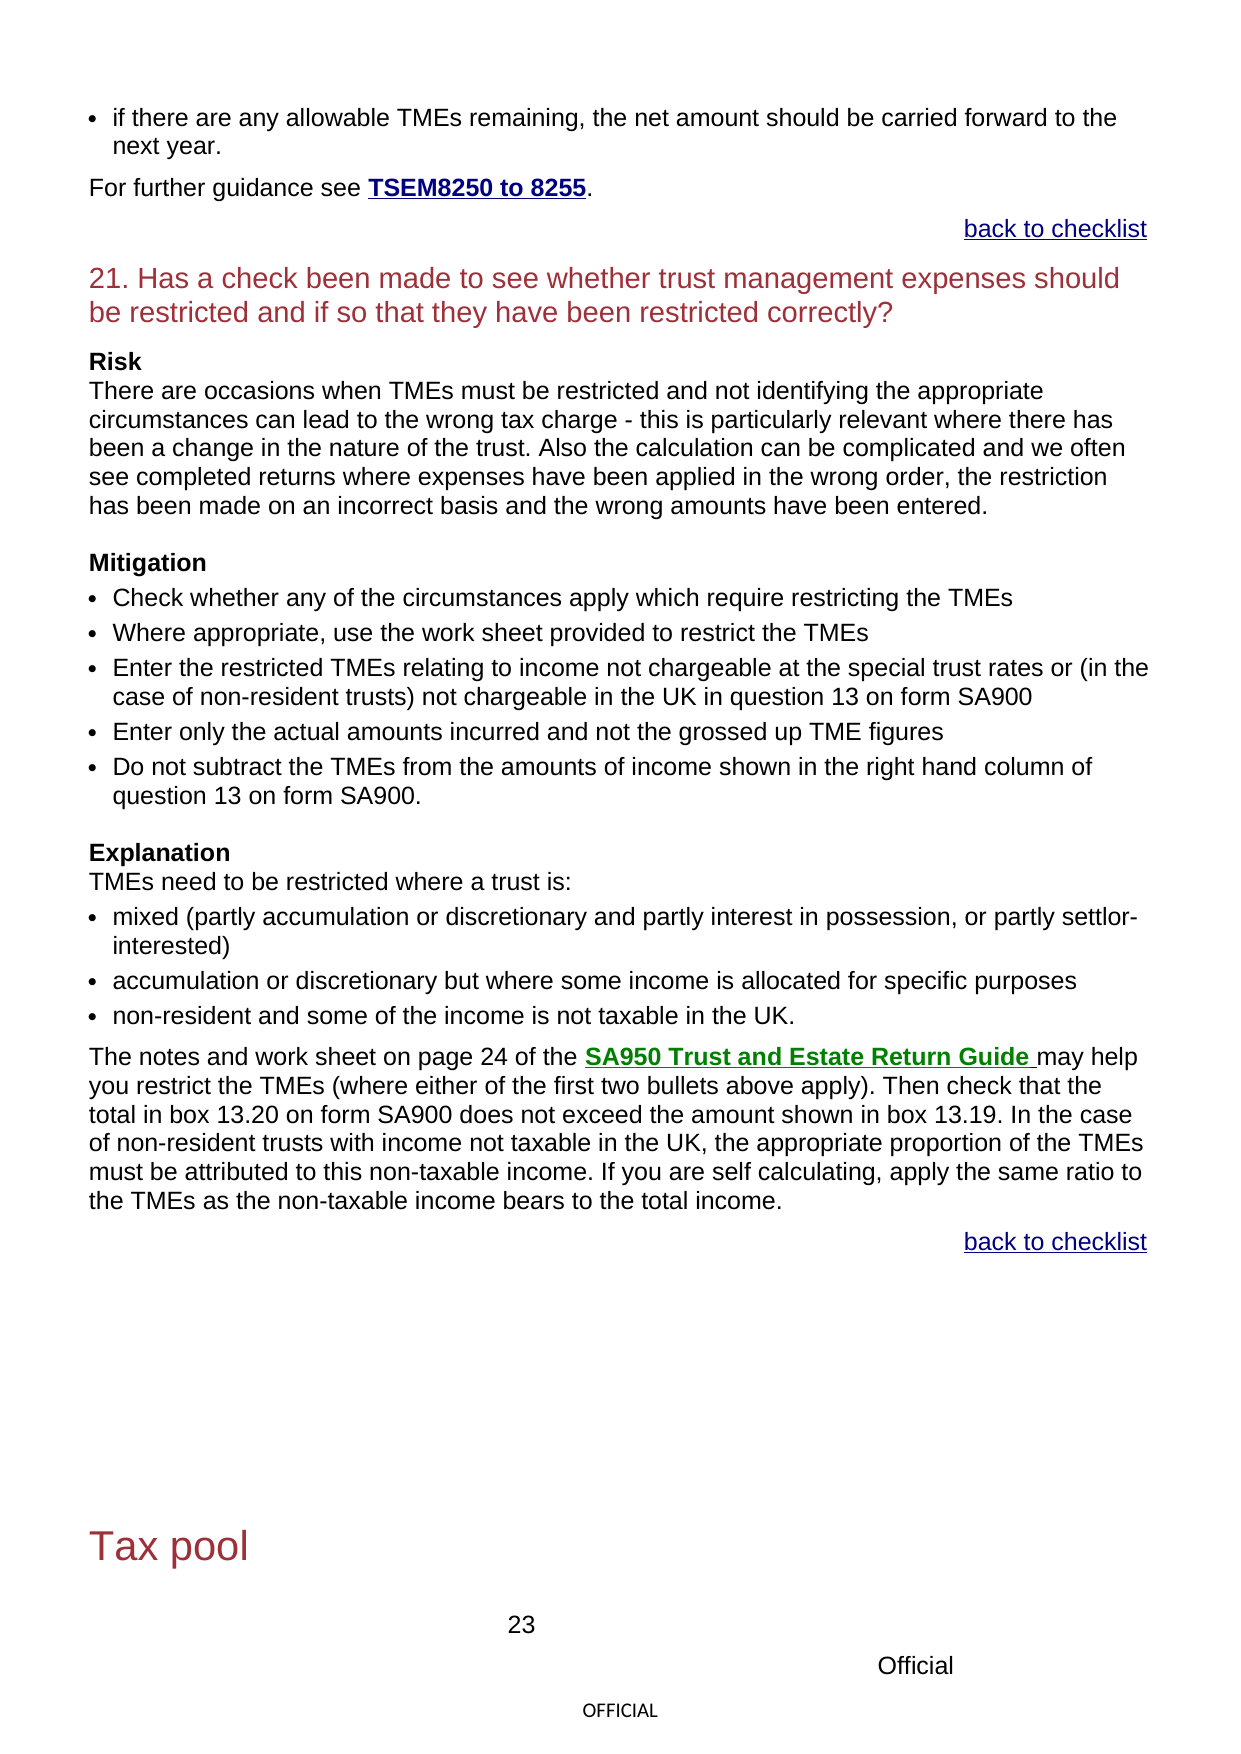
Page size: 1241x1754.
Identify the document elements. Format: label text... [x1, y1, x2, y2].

list non-resident and some of the income is not taxable in the UK. [89, 1001, 1152, 1030]
text For further guidance see TSEM8250 to 8255. [89, 173, 1152, 201]
text Risk [89, 347, 1152, 376]
text back to checklist [89, 1227, 1152, 1256]
list Check whether any of the circumstances apply which require restricting the TMEs [89, 583, 1152, 612]
subtitle 21. Has a check been made to see whether trust management expenses should be restricted and if so that they have been restricted correctly? [89, 261, 1152, 328]
text back to checklist [89, 214, 1152, 243]
text TMEs need to be restricted where a trust is: [89, 867, 1152, 896]
list mixed (partly accumulation or discretionary and partly interest in possession, or partly settlor- interested) [89, 902, 1152, 960]
list accumulation or discretionary but where some income is allocated for specific purposes [89, 966, 1152, 995]
list Enter the restricted TMEs relating to income not chargeable at the special trust rates or (in the case of non-resident trusts) not chargeable in the UK in question 13 on form SA900 [89, 653, 1152, 711]
list if there are any allowable TMEs remaining, the net amount should be carried forward to the next year. [89, 103, 1152, 160]
list Enter only the actual amounts incurred and not the grossed up TME figures [89, 717, 1152, 746]
text Mitigation [89, 548, 1152, 577]
text The notes and work sheet on page 24 of the SA950 Trust and Estate Return Guide may help you restrict the TMEs (where either of the first two bullets above apply). Then check that the total in box 13.20 on form SA900 does not exceed the amount shown in box 13.19. In the case of non-resident trusts with income not taxable in the UK, the appropriate proportion of the TMEs must be attributed to this non-taxable income. If you are self calculating, apply the same ratio to the TMEs as the non-taxable income bears to the total income. [89, 1042, 1152, 1215]
text There are occasions when TMEs must be restricted and not identifying the appropriate circumstances can lead to the wrong tax charge - this is particularly relevant where there has been a change in the nature of the trust. Also the calculation can be complicated and we often see completed returns where expenses have been applied in the wrong order, the restriction has been made on an incorrect basis and the wrong amounts have been entered. [89, 376, 1152, 520]
list Where appropriate, use the work sheet provided to restrict the TMEs [89, 618, 1152, 647]
text Explanation [89, 838, 1152, 867]
subtitle Tax pool [89, 1521, 1152, 1569]
list Do not subtract the TMEs from the amounts of income shown in the right hand column of question 13 on form SA900. [89, 752, 1152, 810]
